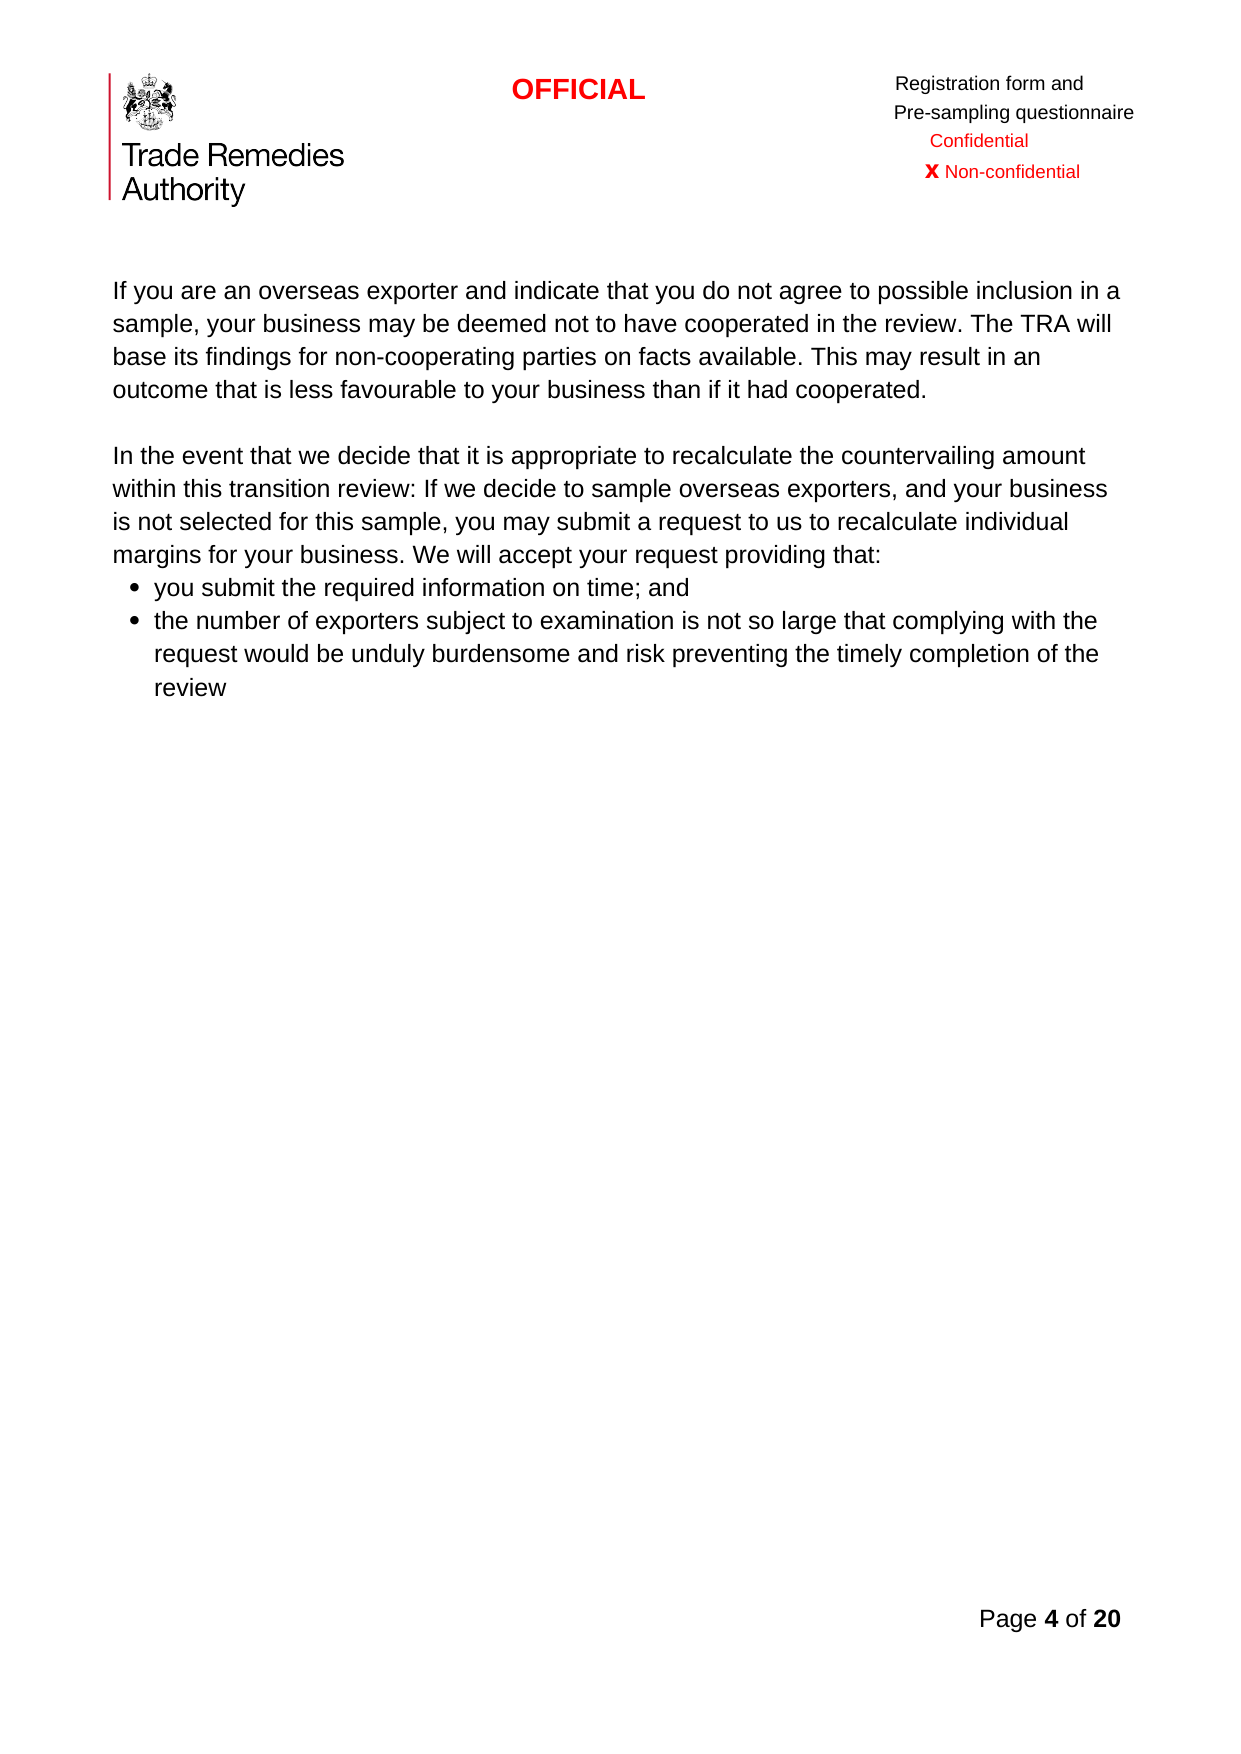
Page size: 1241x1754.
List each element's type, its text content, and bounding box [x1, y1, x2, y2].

list the number of exporters subject to examination is not so large that complying with the request would be unduly burdensome and risk preventing the timely completion of the review [130, 606, 1128, 701]
text In the event that we decide that it is appropriate to recalculate the countervailing amount within this transition review: If we decide to sample overseas exporters, and your business is not selected for this sample, you may submit a request to us to recalculate individual margins for your business. We will accept your request providing that: [112, 441, 1128, 569]
text If you are an overseas exporter and indicate that you do not agree to possible inclusion in a sample, your business may be deemed not to have cooperated in the review. The TRA will base its findings for non-cooperating parties on facts available. This may result in an outcome that is less favourable to your business than if it had cooperated. [112, 276, 1128, 404]
list you submit the required information on time; and [130, 573, 1128, 602]
